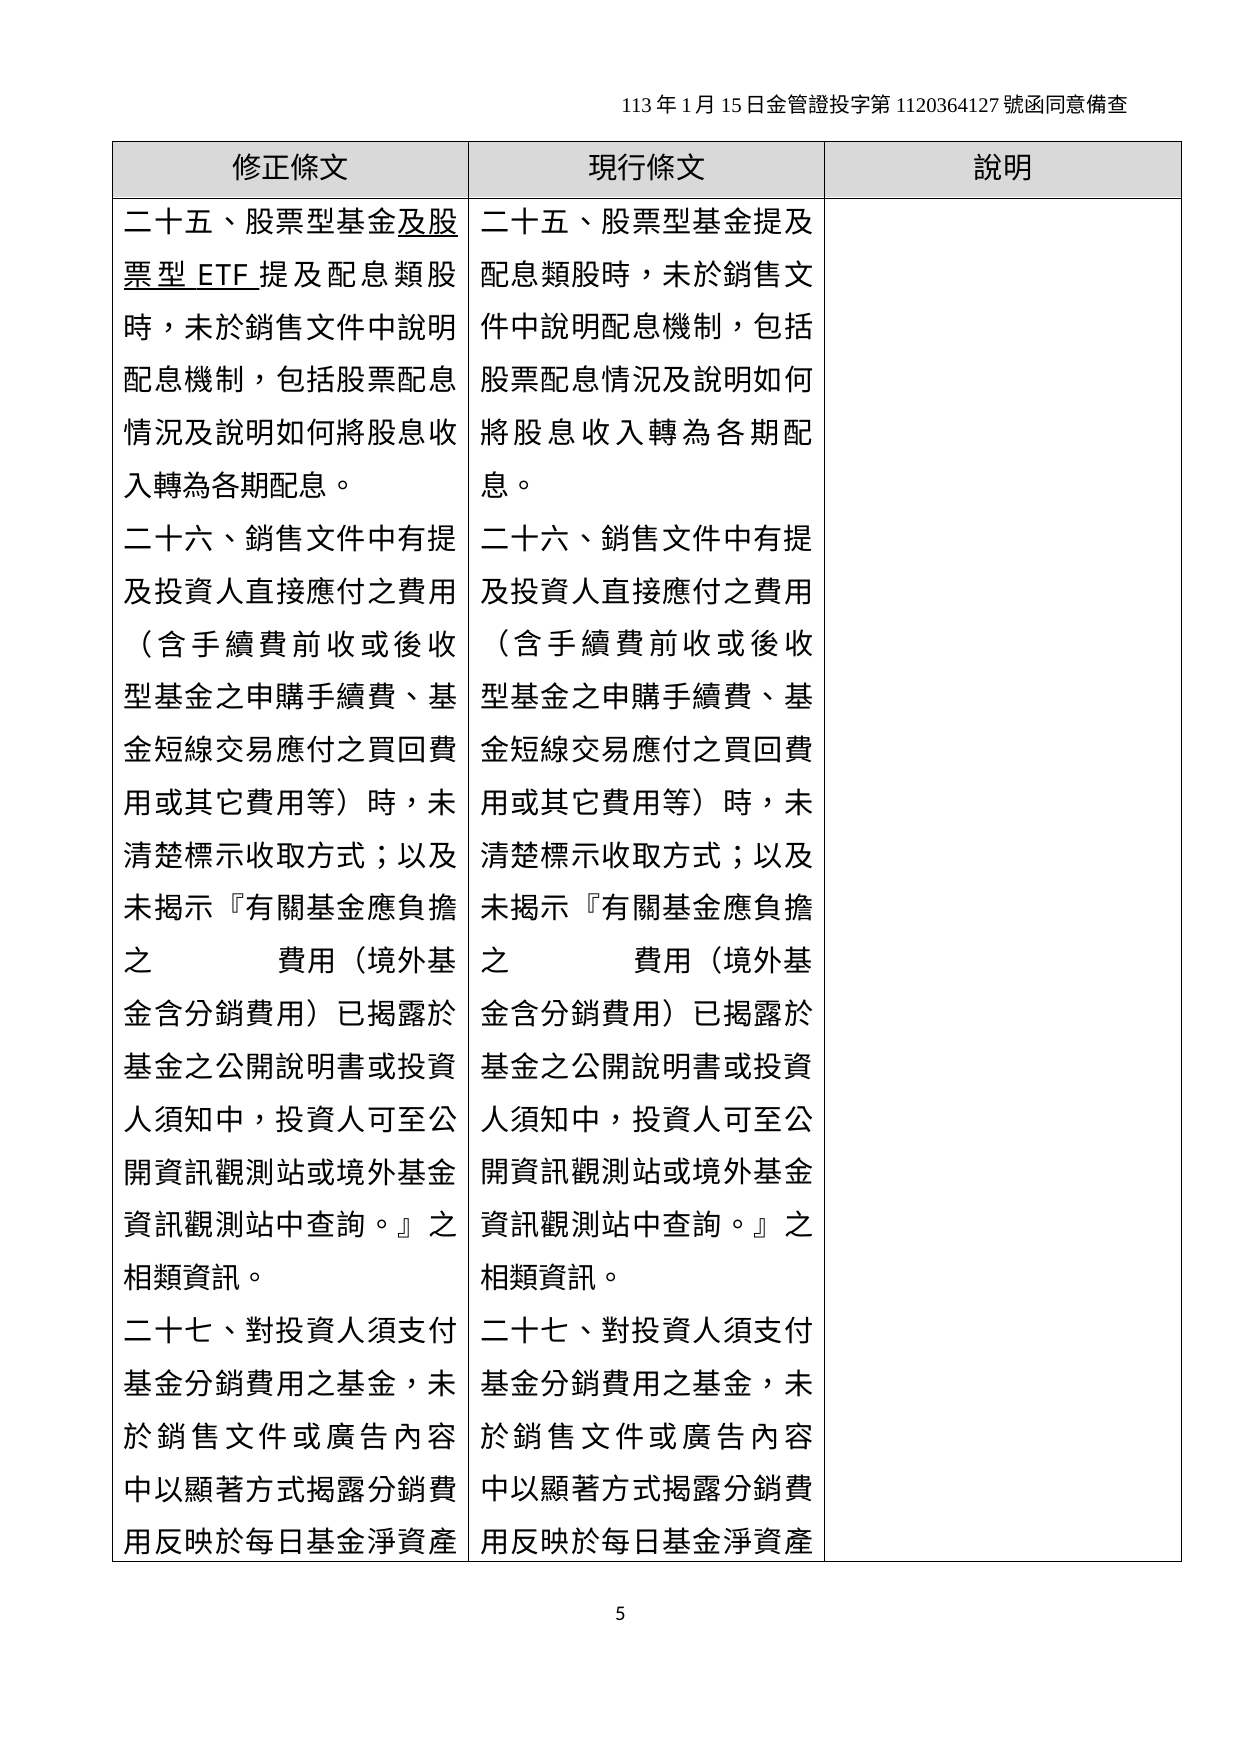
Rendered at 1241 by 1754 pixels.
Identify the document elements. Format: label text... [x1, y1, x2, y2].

table_header 現行條文 [469, 142, 824, 197]
table_cell 二十五、股票型基金提及配息類股時，未於銷售文件中說明配息機制，包括股票配息情況及說明如何將股息收入轉為各期配息。 二十六、銷售文件中有提及投資人直接應付之費用（含手續費前收或後收 型基金之申購手續費、基金短線交易應付之買回費用或其它費用等）時，未清楚標示收取方式；以及未揭示『有關基金應負擔之 費用（境外基金含分銷費用）已揭露於基金之公開說明書或投資人須知中，投資人可至公開資訊觀測站或境外基金資訊觀測站中查詢。』之相類資訊。 二十七、對投資人須支付基金分銷費用之基金，未於銷售文件或廣告內容 中以顯著方式揭露分銷費用反映於每日基金淨資產 [469, 199, 824, 1561]
table_cell 二十五、股票型基金及股票型ETF提及配息類股時，未於銷售文件中說明配息機制，包括股票配息情況及說明如何將股息收入轉為各期配息。 二十六、銷售文件中有提及投資人直接應付之費用（含手續費前收或後收 型基金之申購手續費、基金短線交易應付之買回費用或其它費用等）時，未清楚標示收取方式；以及未揭示『有關基金應負擔之 費用（境外基金含分銷費用）已揭露於基金之公開說明書或投資人須知中，投資人可至公開資訊觀測站或境外基金資訊觀測站中查詢。』之相類資訊。 二十七、對投資人須支付基金分銷費用之基金，未於銷售文件或廣告內容 中以顯著方式揭露分銷費用反映於每日基金淨資產 [113, 199, 468, 1561]
table_cell [825, 199, 1181, 1561]
table_header 修正條文 [113, 142, 468, 197]
table_header 說明 [825, 142, 1181, 197]
